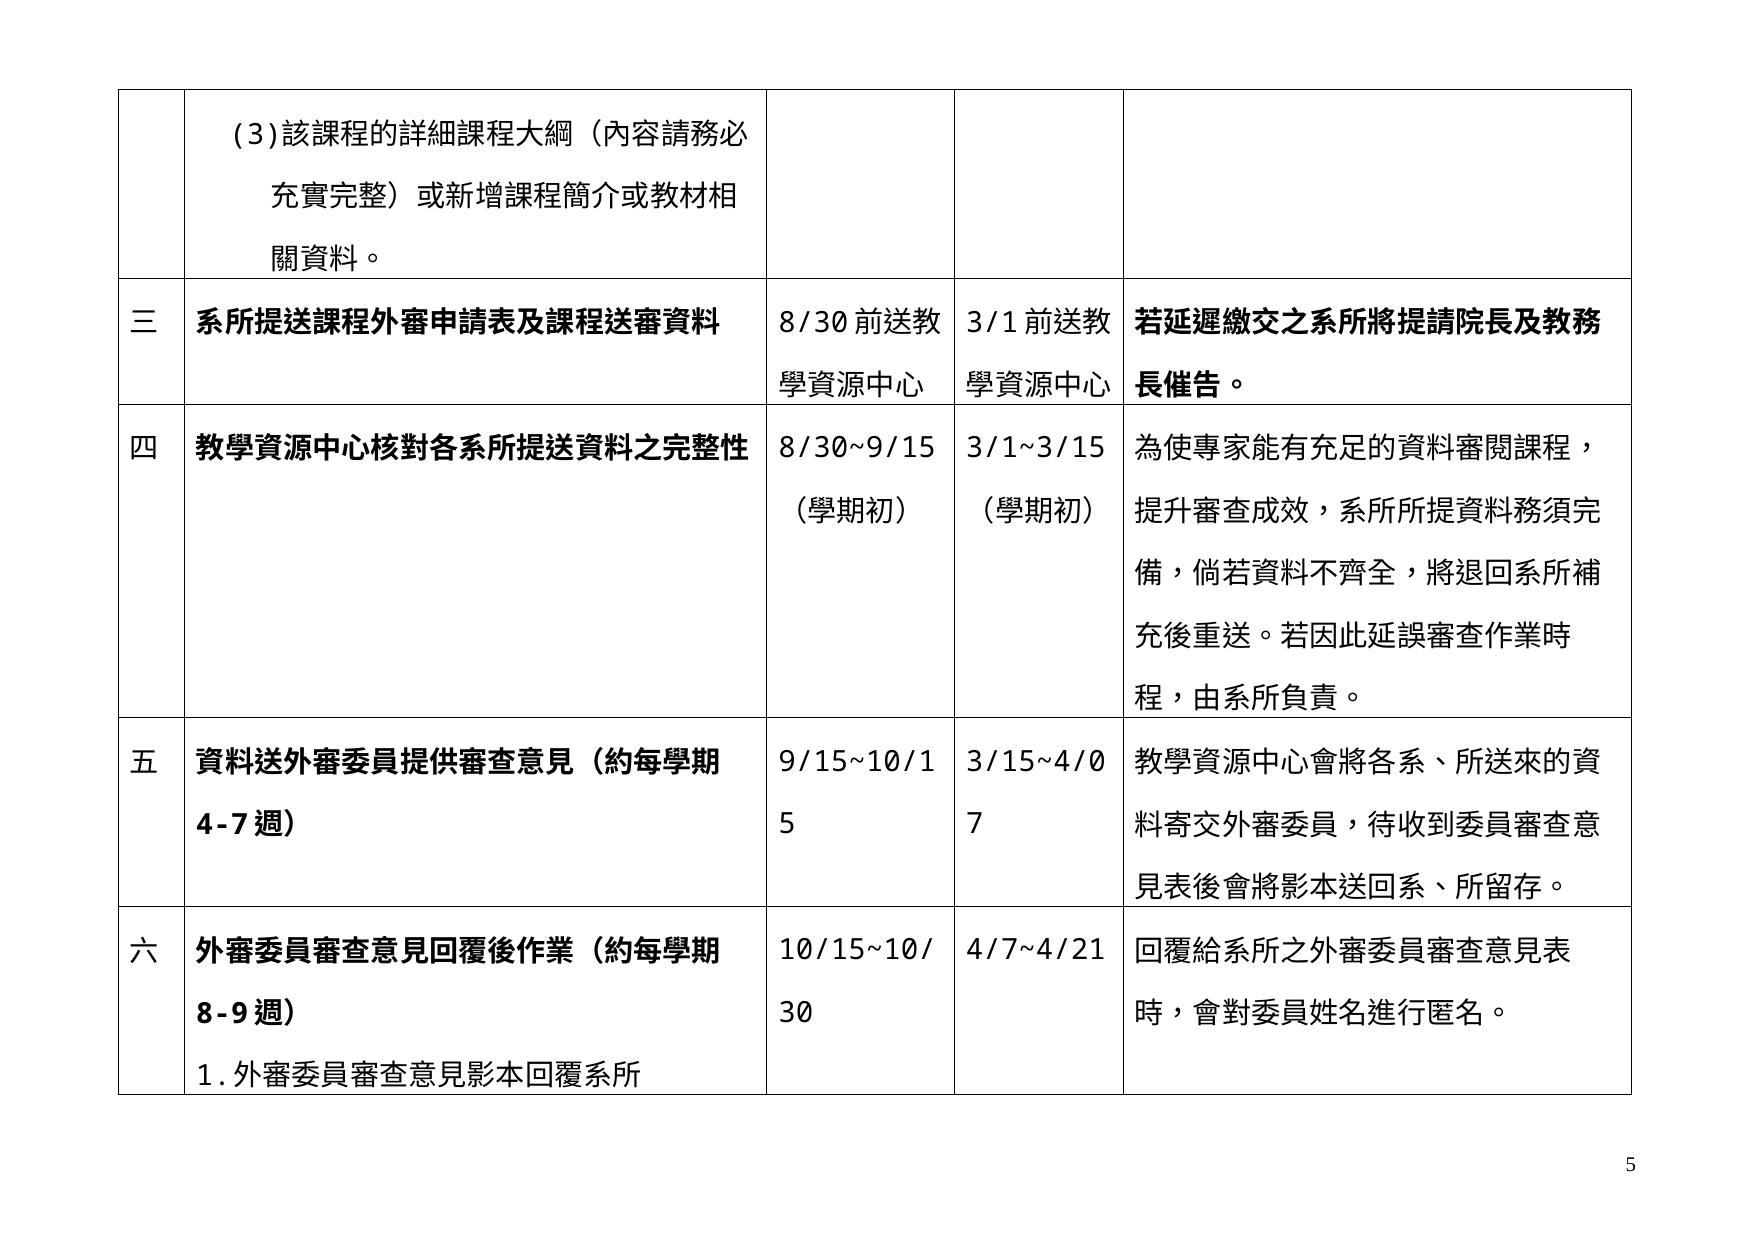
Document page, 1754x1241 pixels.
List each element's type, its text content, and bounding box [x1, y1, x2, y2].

table_cell 3/1~3/15 （學期初） [955, 405, 1123, 717]
table_cell [119, 90, 184, 277]
table_cell 資料送外審委員提供審查意見（約每學期4-7週） [185, 718, 766, 906]
table_cell 3/15~4/07 [955, 718, 1123, 906]
table_cell [955, 90, 1123, 277]
table_cell 教學資源中心核對各系所提送資料之完整性 [185, 405, 766, 717]
table_cell 8/30~9/15 （學期初） [767, 405, 954, 717]
table_cell 系所提送課程外審申請表及課程送審資料 [185, 279, 766, 403]
table_cell 回覆給系所之外審委員審查意見表時，會對委員姓名進行匿名。 [1124, 907, 1631, 1094]
table_cell 四 [119, 405, 184, 717]
table_cell 8/30前送教學資源中心 [767, 279, 954, 403]
table_cell 外審委員審查意見回覆後作業（約每學期8-9週） 外審委員審查意見影本回覆系所 未回覆之外審委員催告 [185, 907, 766, 1094]
table_cell 為使專家能有充足的資料審閱課程，提升審查成效，系所所提資料務須完備，倘若資料不齊全，將退回系所補充後重送。若因此延誤審查作業時程，由系所負責。 [1124, 405, 1631, 717]
table_cell 4/7~4/21 [955, 907, 1123, 1094]
table_cell 10/15~10/30 [767, 907, 954, 1094]
table_cell 五 [119, 718, 184, 906]
table_cell 9/15~10/15 [767, 718, 954, 906]
table_cell [767, 90, 954, 277]
table_cell 六 [119, 907, 184, 1094]
table_cell 教學資源中心會將各系、所送來的資料寄交外審委員，待收到委員審查意見表後會將影本送回系、所留存。 [1124, 718, 1631, 906]
table_cell 課程送審資料整理 每個課程填交「長庚大學課程外審申請表」1份如表一。電子檔請務必寄至yychen@mail.cgu.edu.tw 每個課程請提供大的寄件信封3份（寄諮詢資料）及回郵信封3份，信封地址請務必填寫正確，本校收寄單位請填教學資源中心。回郵信封不需貼郵票，郵資由中心處理。 每個課程請提供下列三種資料紙本各4份及電子檔光碟各4份（光碟上請註明系所、課程名稱、授課教師） (1)填寫「長庚大學課程外審委員審查意見表」中「一、課程基本資料」及「三、課程內容與核心能力對應情形」如表二。 (2)該系所必選修科目表。 (3)該課程的詳細課程大綱（內容請務必充實完整）或新增課程簡介或教材相關資料。 [185, 90, 766, 277]
table_cell 3/1前送教學資源中心 [955, 279, 1123, 403]
table_cell [1124, 90, 1631, 277]
table_cell 若延遲繳交之系所將提請院長及教務長催告。 [1124, 279, 1631, 403]
table_cell 三 [119, 279, 184, 403]
